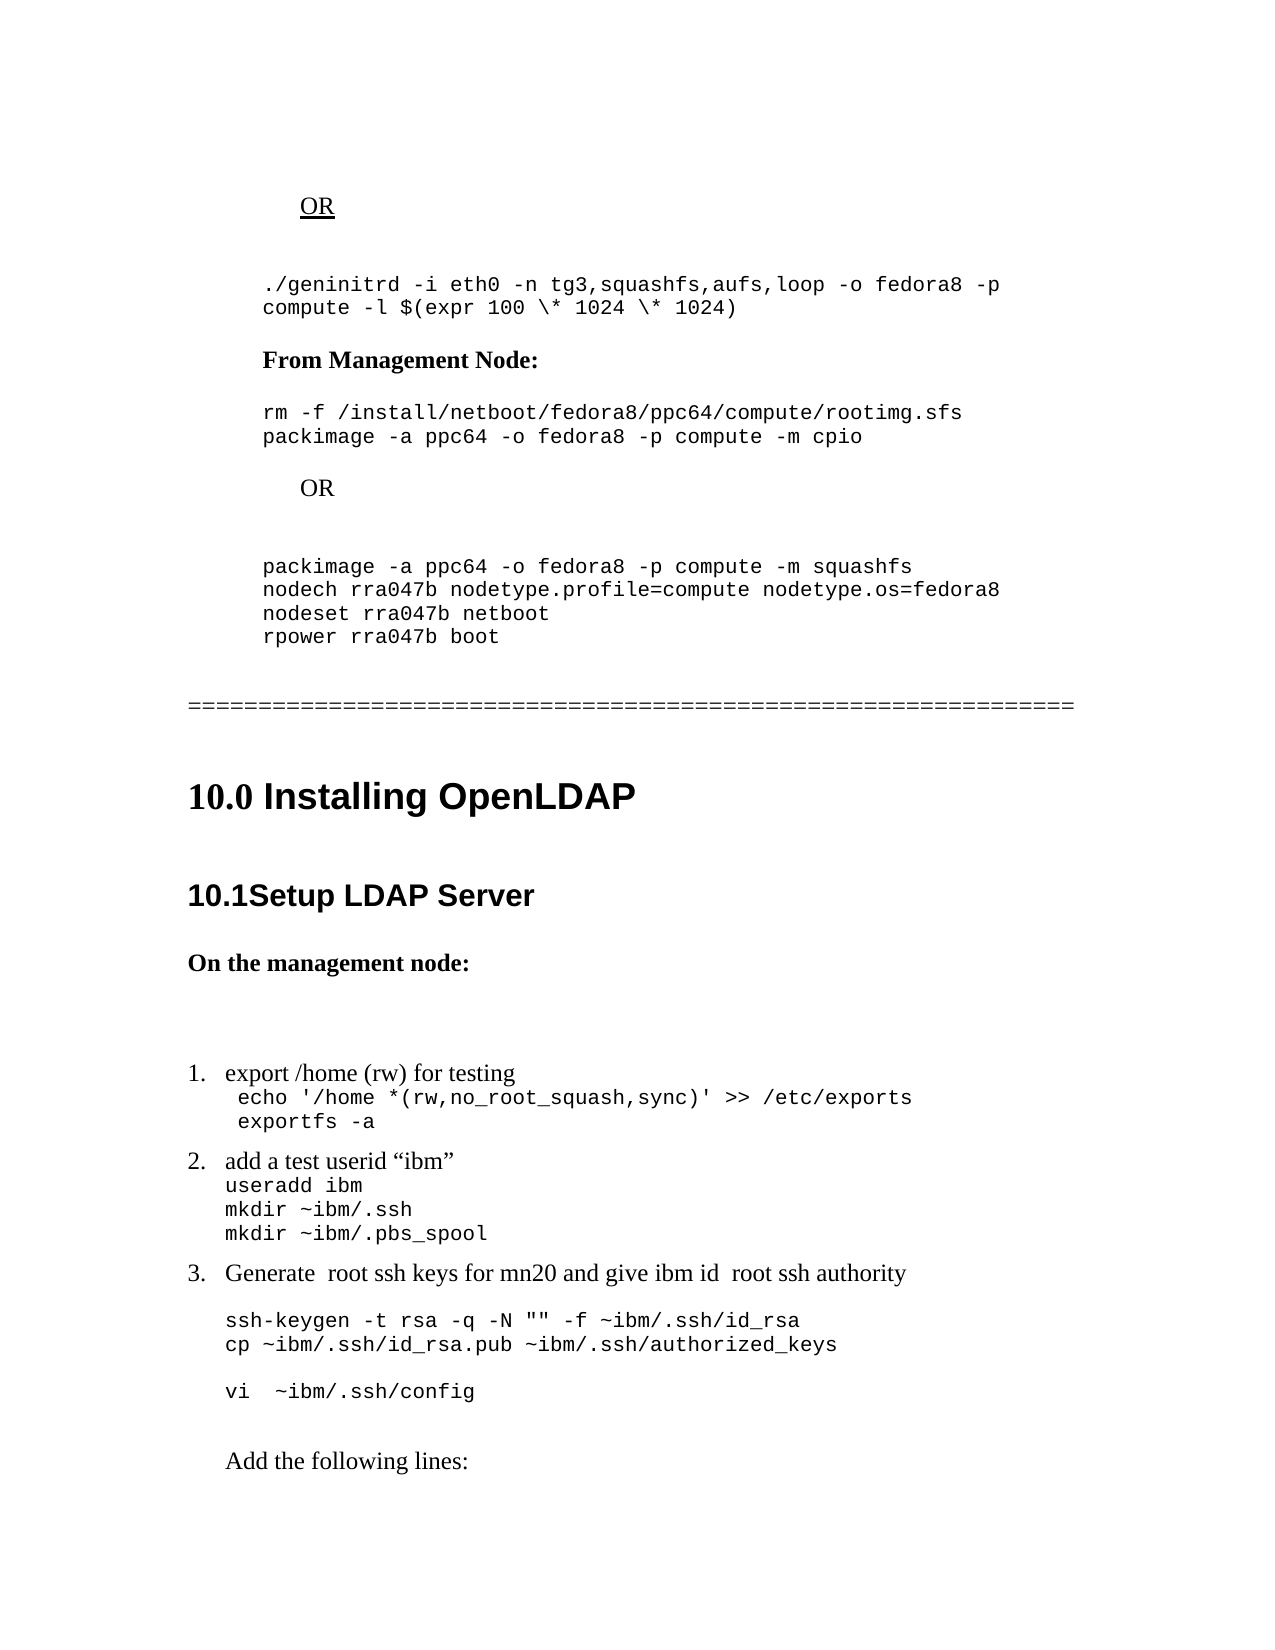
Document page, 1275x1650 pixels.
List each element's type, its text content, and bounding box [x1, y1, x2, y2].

text =============================================================== [187, 691, 1087, 720]
text rpower rra047b boot [225, 627, 1087, 650]
text Add the following lines: [225, 1446, 1087, 1474]
list export /home (rw) for testing [187, 1058, 1087, 1087]
text vi ~ibm/.ssh/config [225, 1381, 1087, 1405]
text exportfs -a [225, 1111, 1087, 1134]
text ./geninitrd -i eth0 -n tg3,squashfs,aufs,loop -o fedora8 -p compute -l $(expr 100 \* 1024 \* 1024) [225, 274, 1087, 321]
text From Management Node: [187, 345, 1087, 373]
text nodech rra047b nodetype.profile=compute nodetype.os=fedora8 [225, 579, 1087, 603]
subtitle Installing OpenLDAP [187, 774, 1087, 817]
text cp ~ibm/.ssh/id_rsa.pub ~ibm/.ssh/authorized_keys [225, 1334, 1087, 1358]
text nodeset rra047b netboot [225, 603, 1087, 627]
text packimage -a ppc64 -o fedora8 -p compute -m squashfs [225, 556, 1087, 579]
subtitle Setup LDAP Server [187, 877, 1087, 913]
text ssh-keygen -t rsa -q -N "" -f ~ibm/.ssh/id_rsa [225, 1311, 1087, 1334]
text echo '/home *(rw,no_root_squash,sync)' >> /etc/exports [225, 1087, 1087, 1111]
text rm -f /install/netboot/fedora8/ppc64/compute/rootimg.sfs [225, 402, 1087, 426]
text mkdir ~ibm/.pbs_spool [225, 1222, 1087, 1246]
text OR [225, 473, 1087, 502]
text OR [225, 191, 1087, 220]
list add a test userid “ibm” [187, 1146, 1087, 1175]
text On the management node: [187, 948, 1087, 977]
text packimage -a ppc64 -o fedora8 -p compute -m cpio [225, 426, 1087, 449]
list Generate root ssh keys for mn20 and give ibm id root ssh authority [187, 1258, 1087, 1287]
text useradd ibm [225, 1175, 1087, 1199]
text mkdir ~ibm/.ssh [225, 1199, 1087, 1222]
